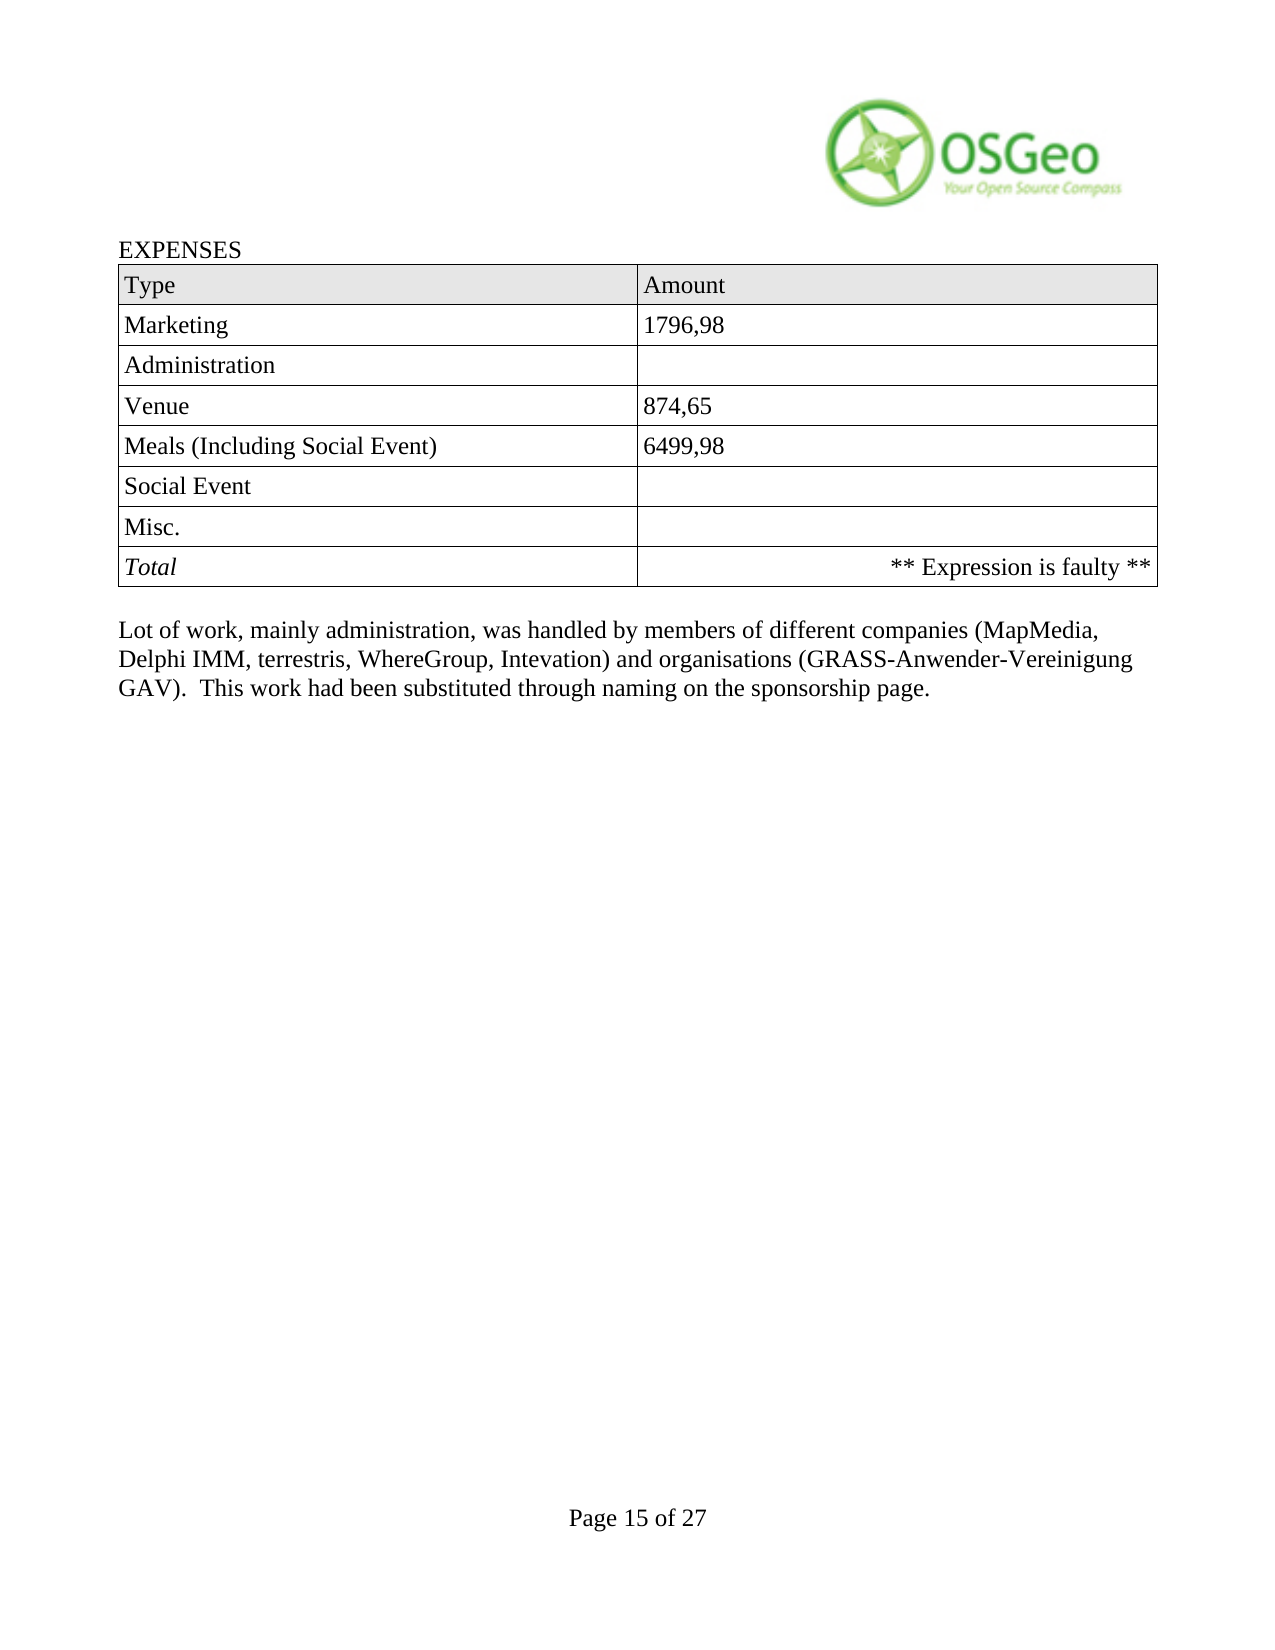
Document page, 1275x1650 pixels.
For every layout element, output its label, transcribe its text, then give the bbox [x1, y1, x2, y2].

text EXPENSES [118, 176, 1157, 264]
table_header Amount [638, 265, 1157, 304]
table_cell Marketing [119, 305, 637, 344]
text Lot of work, mainly administration, was handled by members of different companies (MapMedia, Delphi IMM, terrestris, WhereGroup, Intevation) and organisations (GRASS-Anwender-Vereinigung GAV). This work had been substituted through naming on the sponsorship page. [118, 615, 1157, 702]
table_cell 874,65 [638, 386, 1157, 425]
table_cell 0 [638, 547, 1157, 586]
table_cell Administration [119, 346, 637, 385]
table_header Type [119, 265, 637, 304]
table_cell Venue [119, 386, 637, 425]
table_cell Misc. [119, 507, 637, 546]
table_cell Total [119, 547, 637, 586]
table_cell 6499,98 [638, 426, 1157, 466]
picture [793, 80, 1141, 234]
table_cell Social Event [119, 467, 637, 506]
table_cell 1796,98 [638, 305, 1157, 344]
table_cell [638, 507, 1157, 546]
table_cell [638, 346, 1157, 385]
table_cell [638, 467, 1157, 506]
table_cell Meals (Including Social Event) [119, 426, 637, 466]
